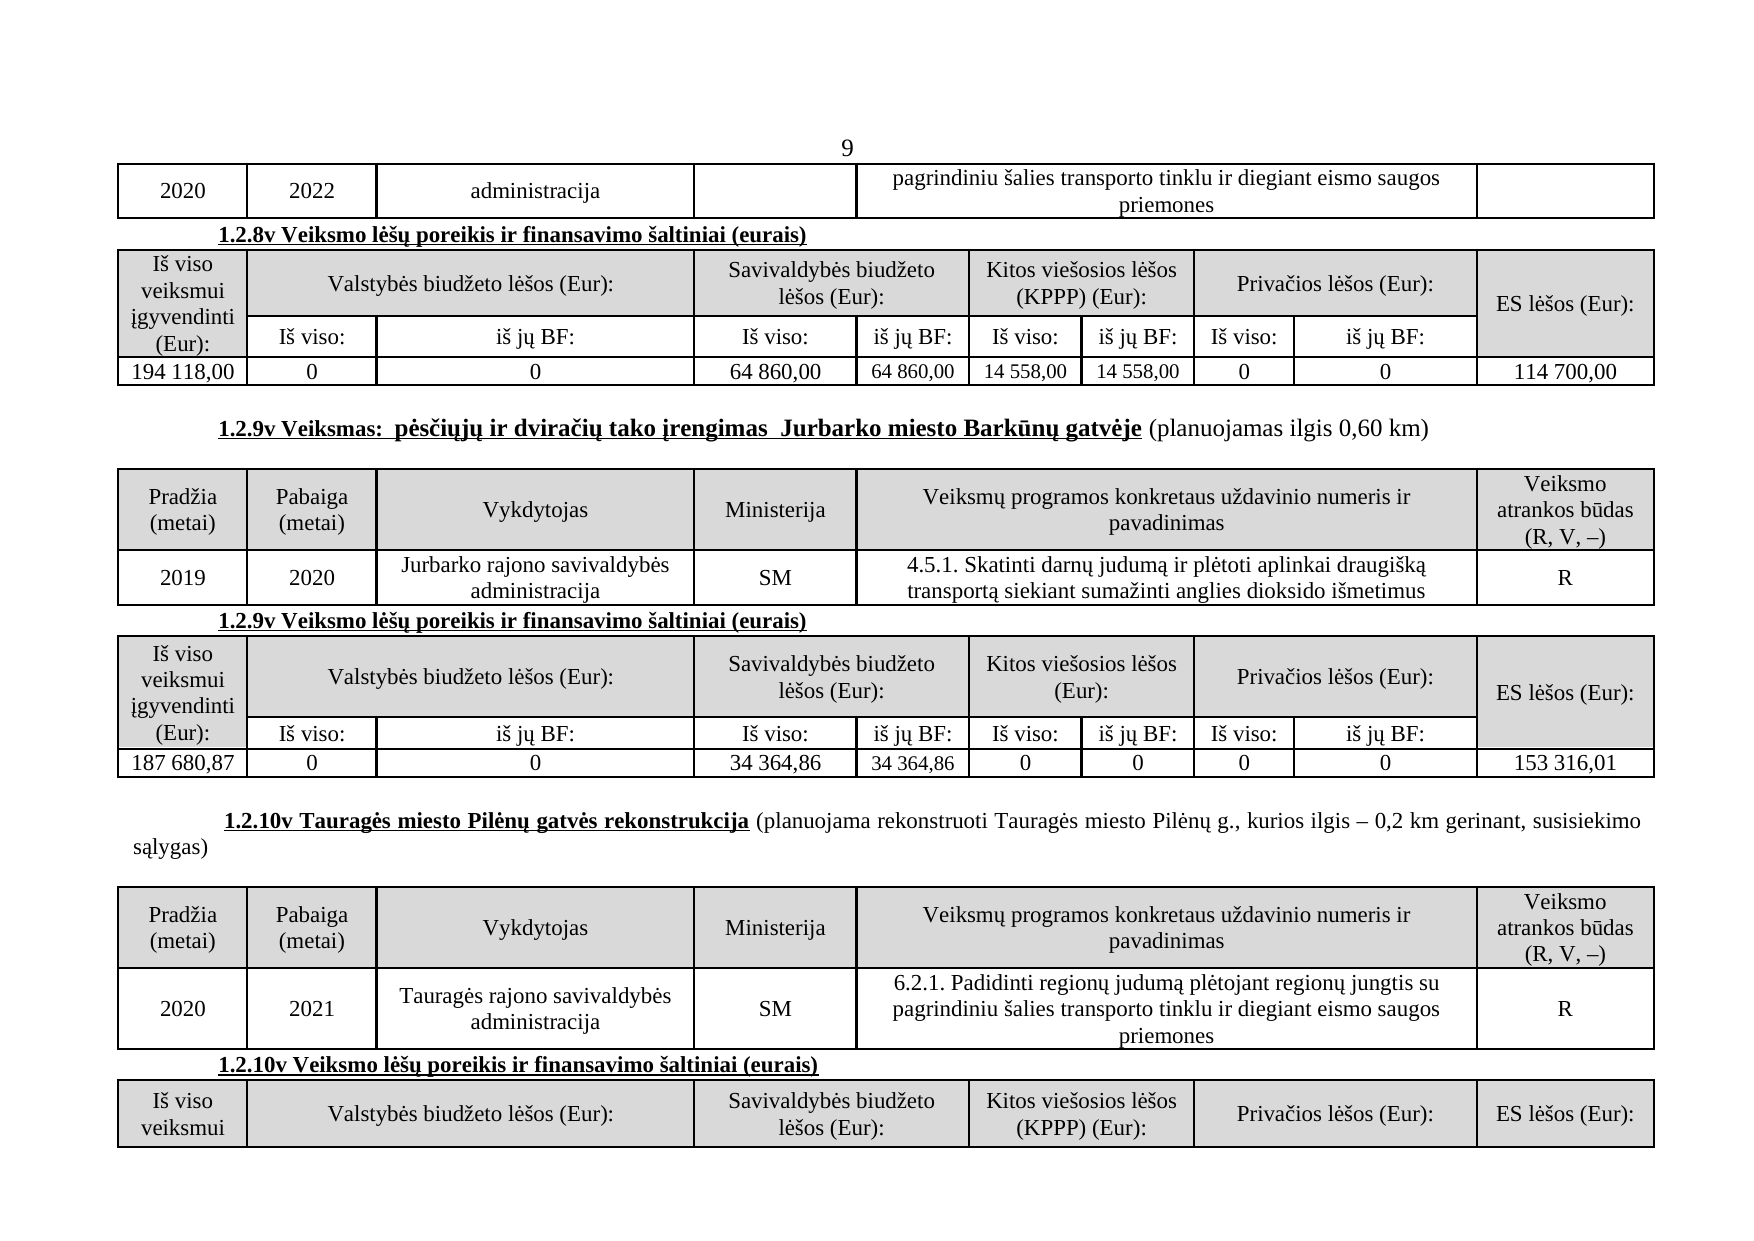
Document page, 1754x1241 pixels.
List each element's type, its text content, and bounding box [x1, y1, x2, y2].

table_cell 0 [1083, 750, 1193, 776]
table_cell pagrindiniu šalies transporto tinklu ir diegiant eismo saugos priemones [858, 165, 1476, 217]
table_cell Kitos viešosios lėšos (KPPP) (Eur): [970, 1081, 1193, 1146]
table_cell 2020 [248, 551, 375, 604]
table_cell 14 558,00 [1083, 358, 1193, 384]
table_cell Veiksmo atrankos būdas (R, V, –) [1478, 888, 1653, 967]
table_cell Valstybės biudžeto lėšos (Eur): [248, 637, 693, 716]
table_cell Veiksmo atrankos būdas (R, V, –) [1478, 470, 1653, 549]
table_cell Savivaldybės biudžeto lėšos (Eur): [695, 637, 968, 716]
table_cell Tauragės rajono savivaldybės administracija [378, 969, 693, 1048]
table_cell Veiksmų programos konkretaus uždavinio numeris ir pavadinimas [858, 470, 1476, 549]
table_cell Iš viso: [1195, 317, 1293, 356]
table_cell 0 [378, 358, 693, 384]
table_cell 14 558,00 [970, 358, 1080, 384]
table_cell SM [695, 551, 855, 604]
table_cell iš jų BF: [1295, 317, 1476, 356]
table_cell 34 364,86 [695, 750, 855, 776]
table_cell iš jų BF: [378, 718, 693, 747]
table_cell SM [695, 969, 855, 1048]
table_cell R [1478, 969, 1653, 1048]
table_cell 2020 [119, 165, 246, 217]
table_cell Iš viso: [695, 718, 855, 747]
table_cell iš jų BF: [1083, 718, 1193, 747]
table_cell ES lėšos (Eur): [1478, 637, 1653, 747]
table_cell Privačios lėšos (Eur): [1195, 1081, 1476, 1146]
table_cell 0 [970, 750, 1080, 776]
table_cell Iš viso: [1195, 718, 1293, 747]
table_cell Privačios lėšos (Eur): [1195, 637, 1476, 716]
table_cell iš jų BF: [1083, 317, 1193, 356]
table_cell iš jų BF: [378, 317, 693, 356]
table_cell 194 118,00 [119, 358, 246, 384]
table_cell Jurbarko rajono savivaldybės administracija [378, 551, 693, 604]
table_cell R [1478, 551, 1653, 604]
table_cell Iš viso: [248, 718, 375, 747]
table_cell Savivaldybės biudžeto lėšos (Eur): [695, 1081, 968, 1146]
table_cell Kitos viešosios lėšos (Eur): [970, 637, 1193, 716]
table_cell [695, 165, 855, 217]
table_cell Valstybės biudžeto lėšos (Eur): [248, 251, 693, 315]
table_cell 2019 [119, 551, 246, 604]
table_cell 1.2.9v Veiksmas: pėsčiųjų ir dviračių tako įrengimas Jurbarko miesto Barkūnų gatvėje (planuojamas ilgis 0,60 km) [118, 386, 1654, 468]
table_cell iš jų BF: [858, 317, 968, 356]
table_cell 0 [1295, 358, 1476, 384]
table_cell 1.2.8v Veiksmo lėšų poreikis ir finansavimo šaltiniai (eurais) [118, 219, 1654, 248]
table_cell administracija [378, 165, 693, 217]
table_cell Savivaldybės biudžeto lėšos (Eur): [695, 251, 968, 315]
table_cell Vykdytojas [378, 888, 693, 967]
table_cell 64 860,00 [695, 358, 855, 384]
table_cell 2020 [119, 969, 246, 1048]
table_cell 0 [1295, 750, 1476, 776]
table_cell 1.2.10v Veiksmo lėšų poreikis ir finansavimo šaltiniai (eurais) [118, 1050, 1654, 1079]
table_cell Iš viso veiksmui [119, 1081, 246, 1146]
table_cell iš jų BF: [1295, 718, 1476, 747]
table_cell Ministerija [695, 470, 855, 549]
table_cell Pabaiga (metai) [248, 888, 375, 967]
table_cell 34 364,86 [858, 750, 968, 776]
table_cell Veiksmų programos konkretaus uždavinio numeris ir pavadinimas [858, 888, 1476, 967]
table_cell 0 [378, 750, 693, 776]
table_cell Pabaiga (metai) [248, 470, 375, 549]
table_cell Vykdytojas [378, 470, 693, 549]
table_cell Iš viso veiksmui įgyvendinti (Eur): [119, 637, 246, 747]
table_cell Pradžia (metai) [119, 470, 246, 549]
table_cell 114 700,00 [1478, 358, 1653, 384]
table_cell 0 [1195, 358, 1293, 384]
table_header 1.2.10v Tauragės miesto Pilėnų gatvės rekonstrukcija (planuojama rekonstruoti Tauragės miesto Pilėnų g., kurios ilgis – 0,2 km gerinant, susisiekimo sąlygas) [118, 807, 1654, 886]
table_cell 6.2.1. Padidinti regionų judumą plėtojant regionų jungtis su pagrindiniu šalies transporto tinklu ir diegiant eismo saugos priemones [858, 969, 1476, 1048]
table_cell 4.5.1. Skatinti darnų judumą ir plėtoti aplinkai draugišką transportą siekiant sumažinti anglies dioksido išmetimus [858, 551, 1476, 604]
table_cell Valstybės biudžeto lėšos (Eur): [248, 1081, 693, 1146]
table_cell 64 860,00 [858, 358, 968, 384]
table_cell Iš viso: [695, 317, 855, 356]
table_cell 0 [248, 358, 375, 384]
table_cell 2022 [248, 165, 375, 217]
table_cell Iš viso veiksmui įgyvendinti (Eur): [119, 251, 246, 356]
table_cell ES lėšos (Eur): [1478, 251, 1653, 356]
table_cell 0 [248, 750, 375, 776]
table_cell Kitos viešosios lėšos (KPPP) (Eur): [970, 251, 1193, 315]
table_cell ES lėšos (Eur): [1478, 1081, 1653, 1146]
table_cell 2021 [248, 969, 375, 1048]
table_cell 153 316,01 [1478, 750, 1653, 776]
table_cell Iš viso: [248, 317, 375, 356]
table_cell 0 [1195, 750, 1293, 776]
table_cell 187 680,87 [119, 750, 246, 776]
table_cell Privačios lėšos (Eur): [1195, 251, 1476, 315]
table_cell Iš viso: [970, 718, 1080, 747]
table_cell 1.2.9v Veiksmo lėšų poreikis ir finansavimo šaltiniai (eurais) [118, 606, 1654, 635]
table_cell Ministerija [695, 888, 855, 967]
table_cell Pradžia (metai) [119, 888, 246, 967]
table_cell Iš viso: [970, 317, 1080, 356]
table_cell iš jų BF: [858, 718, 968, 747]
table_cell [1478, 165, 1653, 217]
